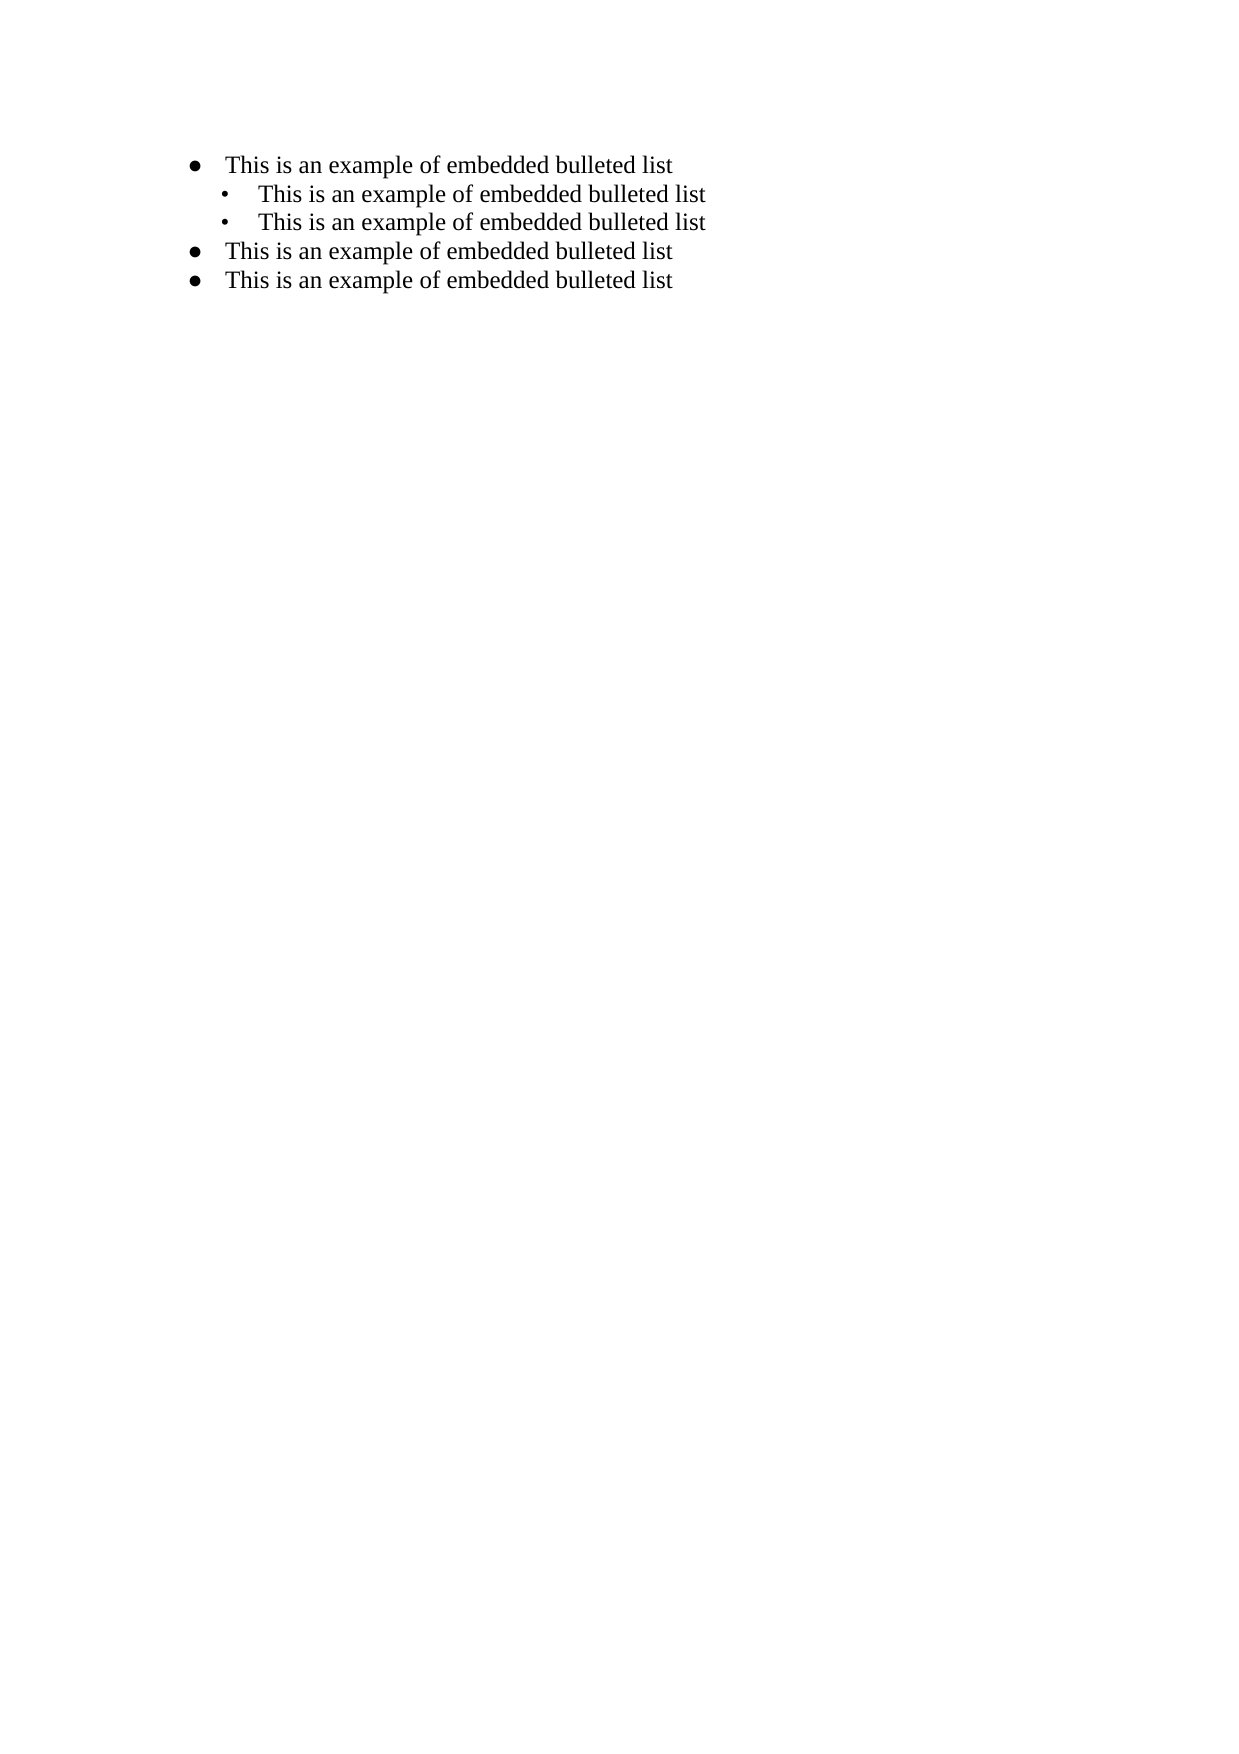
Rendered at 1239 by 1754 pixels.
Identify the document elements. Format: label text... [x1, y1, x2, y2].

list This is an example of embedded bulleted list [187, 265, 1089, 294]
list This is an example of embedded bulleted list [220, 179, 1089, 207]
list This is an example of embedded bulleted list [220, 207, 1089, 236]
list This is an example of embedded bulleted list [187, 150, 1089, 179]
list This is an example of embedded bulleted list [187, 236, 1089, 265]
